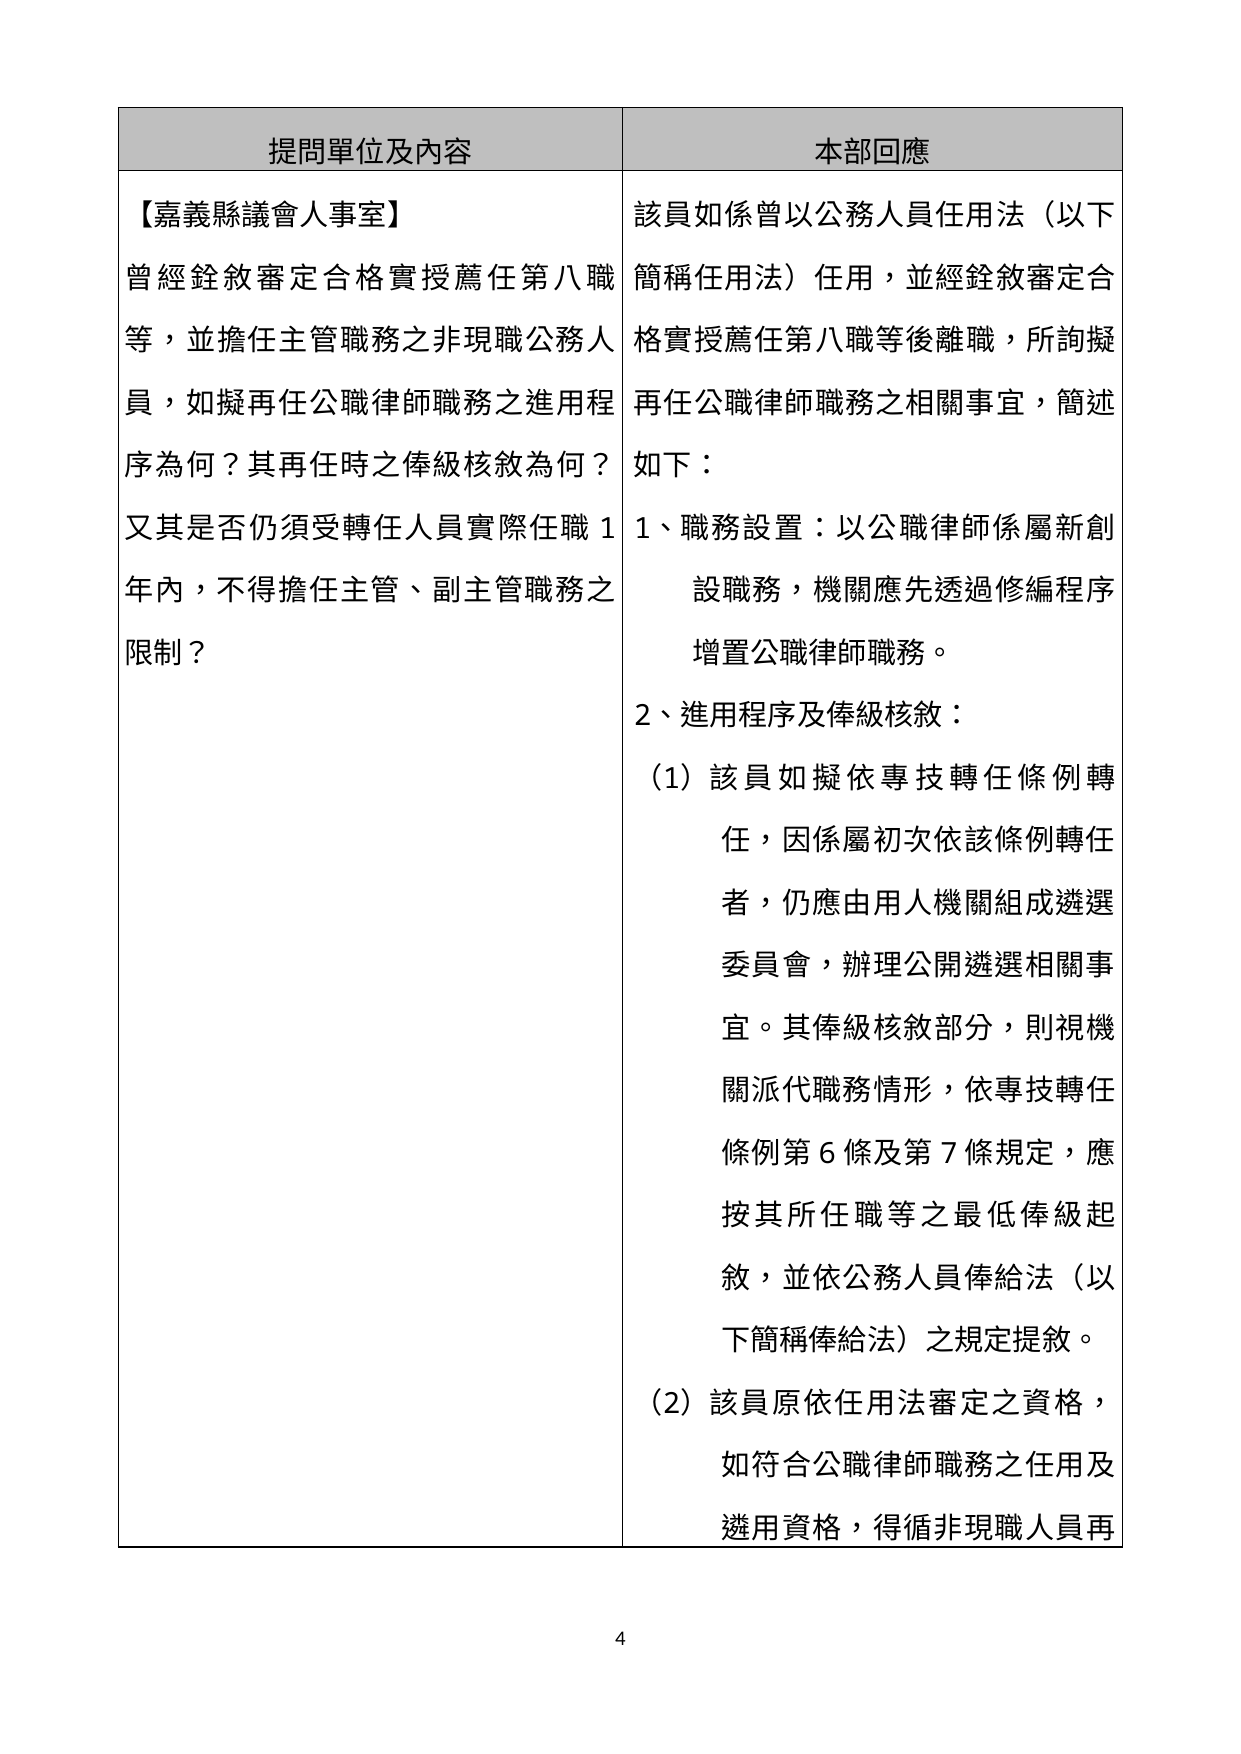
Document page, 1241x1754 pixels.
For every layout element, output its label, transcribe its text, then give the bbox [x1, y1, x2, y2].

table_cell 該員如係曾以公務人員任用法（以下簡稱任用法）任用，並經銓敘審定合格實授薦任第八職等後離職，所詢擬再任公職律師職務之相關事宜，簡述如下： 職務設置：以公職律師係屬新創設職務，機關應先透過修編程序增置公職律師職務。 進用程序及俸級核敘： 該員如擬依專技轉任條例轉任，因係屬初次依該條例轉任者，仍應由用人機關組成遴選委員會，辦理公開遴選相關事宜。其俸級核敘部分，則視機關派代職務情形，依專技轉任條例第6條及第7條規定，應按其所任職等之最低俸級起敘，並依公務人員俸給法（以下簡稱俸給法）之規定提敘。 該員原依任用法審定之資格，如符合公職律師職務之任用及遴用資格，得循非現職人員再 [623, 171, 1122, 1546]
table_header 提問單位及內容 [119, 108, 622, 170]
table_cell 【嘉義縣議會人事室】 曾經銓敘審定合格實授薦任第八職等，並擔任主管職務之非現職公務人員，如擬再任公職律師職務之進用程序為何？其再任時之俸級核敘為何？又其是否仍須受轉任人員實際任職1年內，不得擔任主管、副主管職務之限制？ [119, 171, 622, 1546]
table_header 本部回應 [623, 108, 1122, 170]
